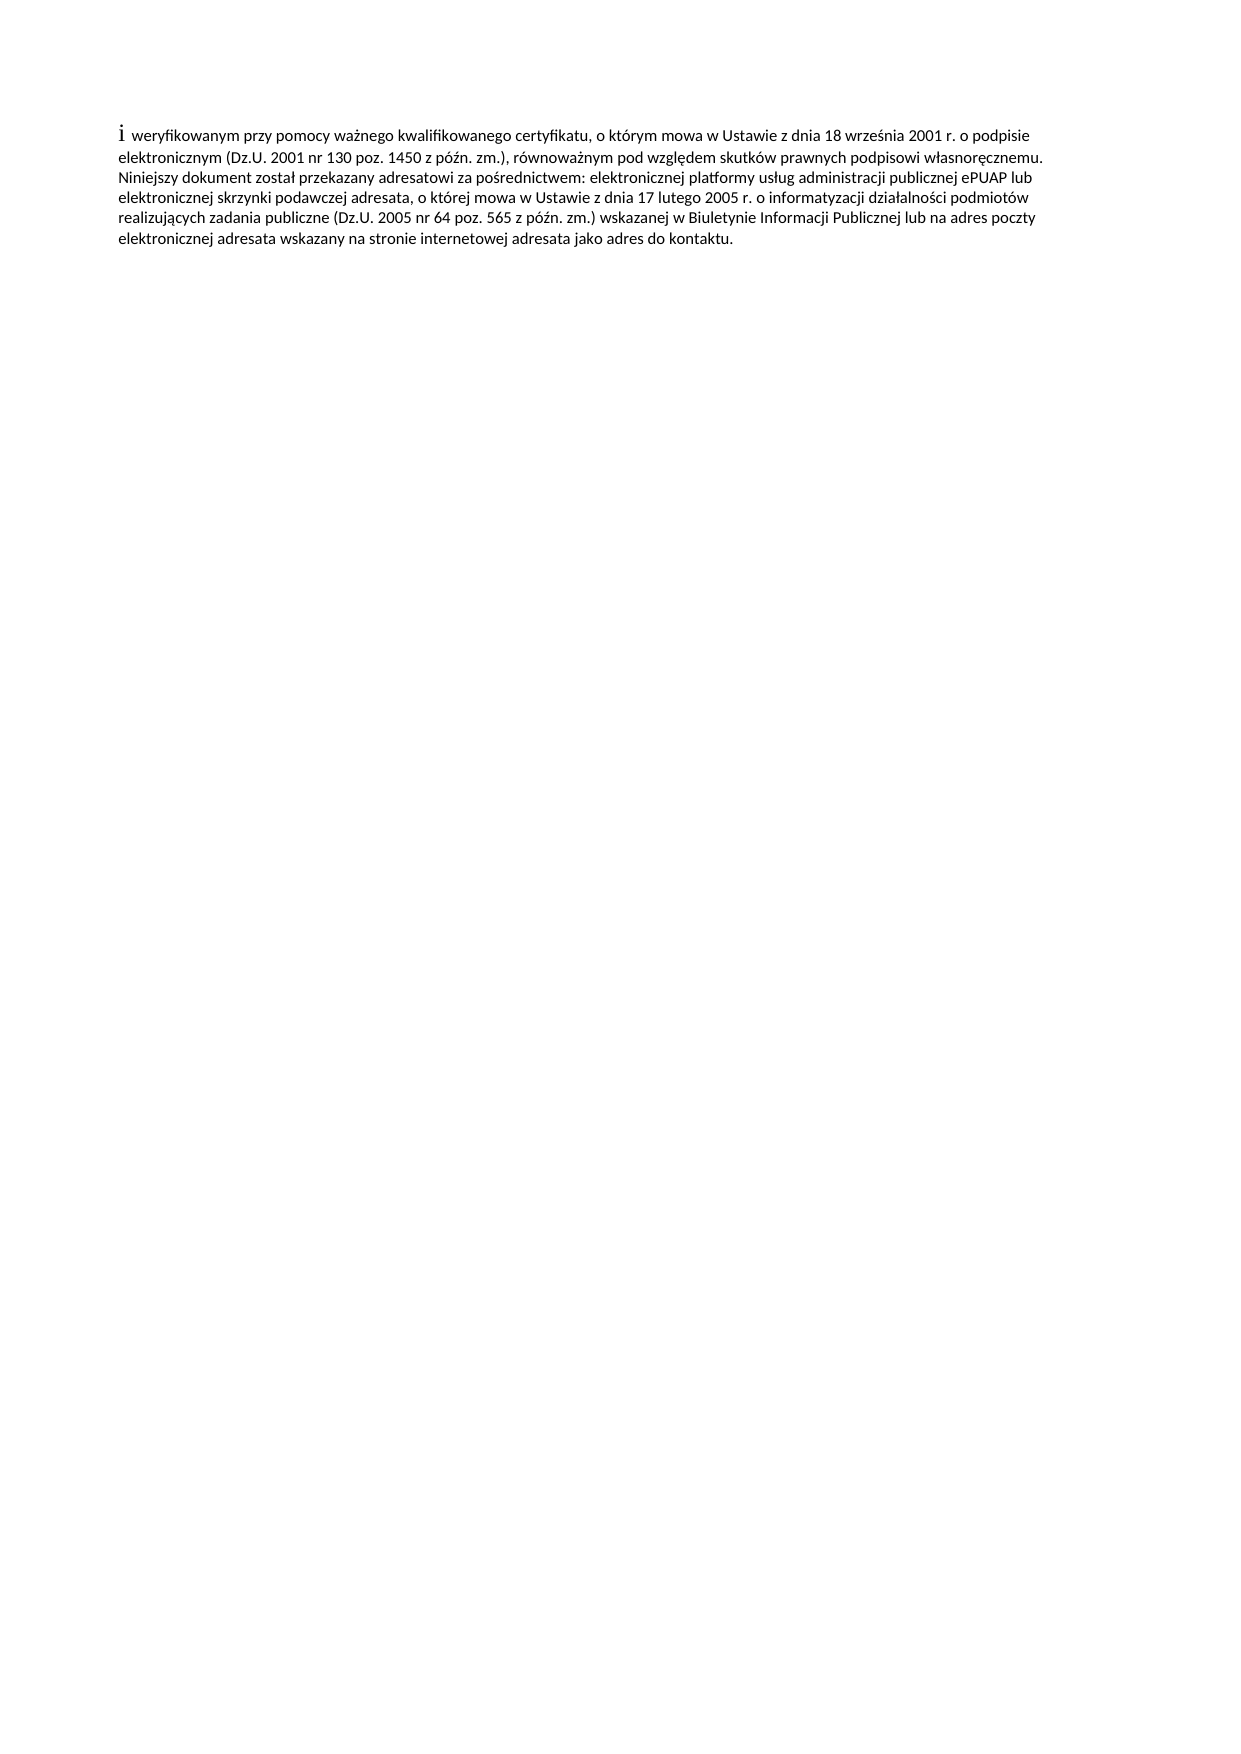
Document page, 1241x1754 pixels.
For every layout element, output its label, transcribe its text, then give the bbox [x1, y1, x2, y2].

text elektronicznej skrzynki podawczej adresata, o której mowa w Ustawie z dnia 17 lutego 2005 r. o informatyzacji działalności podmiotów [118, 187, 1122, 208]
text elektronicznym (Dz.U. 2001 nr 130 poz. 1450 z późn. zm.), równoważnym pod względem skutków prawnych podpisowi własnoręcznemu. [118, 147, 1122, 167]
text Niniejszy dokument został przekazany adresatowi za pośrednictwem: elektronicznej platformy usług administracji publicznej ePUAP lub [118, 167, 1122, 187]
text weryfikowanym przy pomocy ważnego kwalifikowanego certyfikatu, o którym mowa w Ustawie z dnia 18 września 2001 r. o podpisie [118, 118, 1122, 147]
text elektronicznej adresata wskazany na stronie internetowej adresata jako adres do kontaktu. [118, 228, 1122, 248]
text realizujących zadania publiczne (Dz.U. 2005 nr 64 poz. 565 z późn. zm.) wskazanej w Biuletynie Informacji Publicznej lub na adres poczty [118, 208, 1122, 228]
